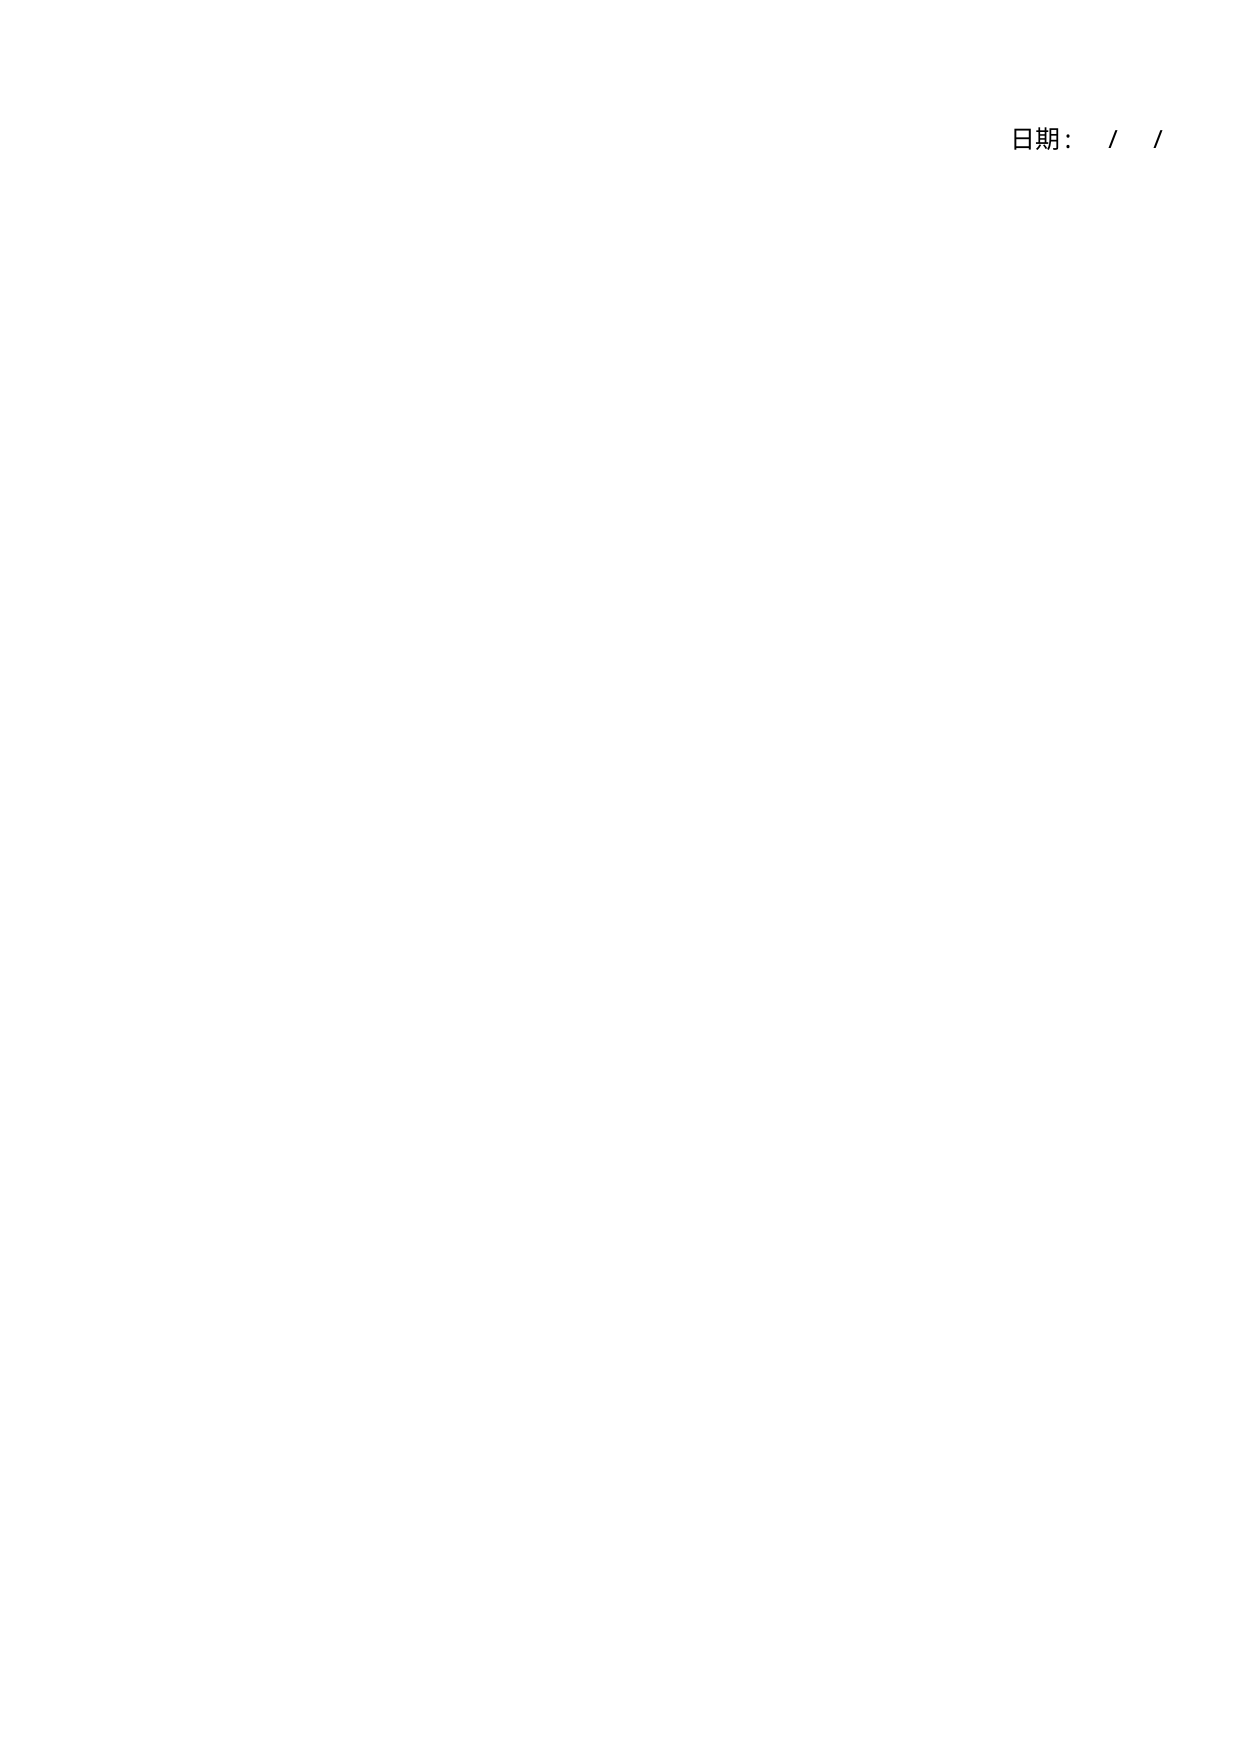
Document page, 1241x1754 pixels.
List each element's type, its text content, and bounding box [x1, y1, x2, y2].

text 日期: / / [75, 96, 1165, 158]
